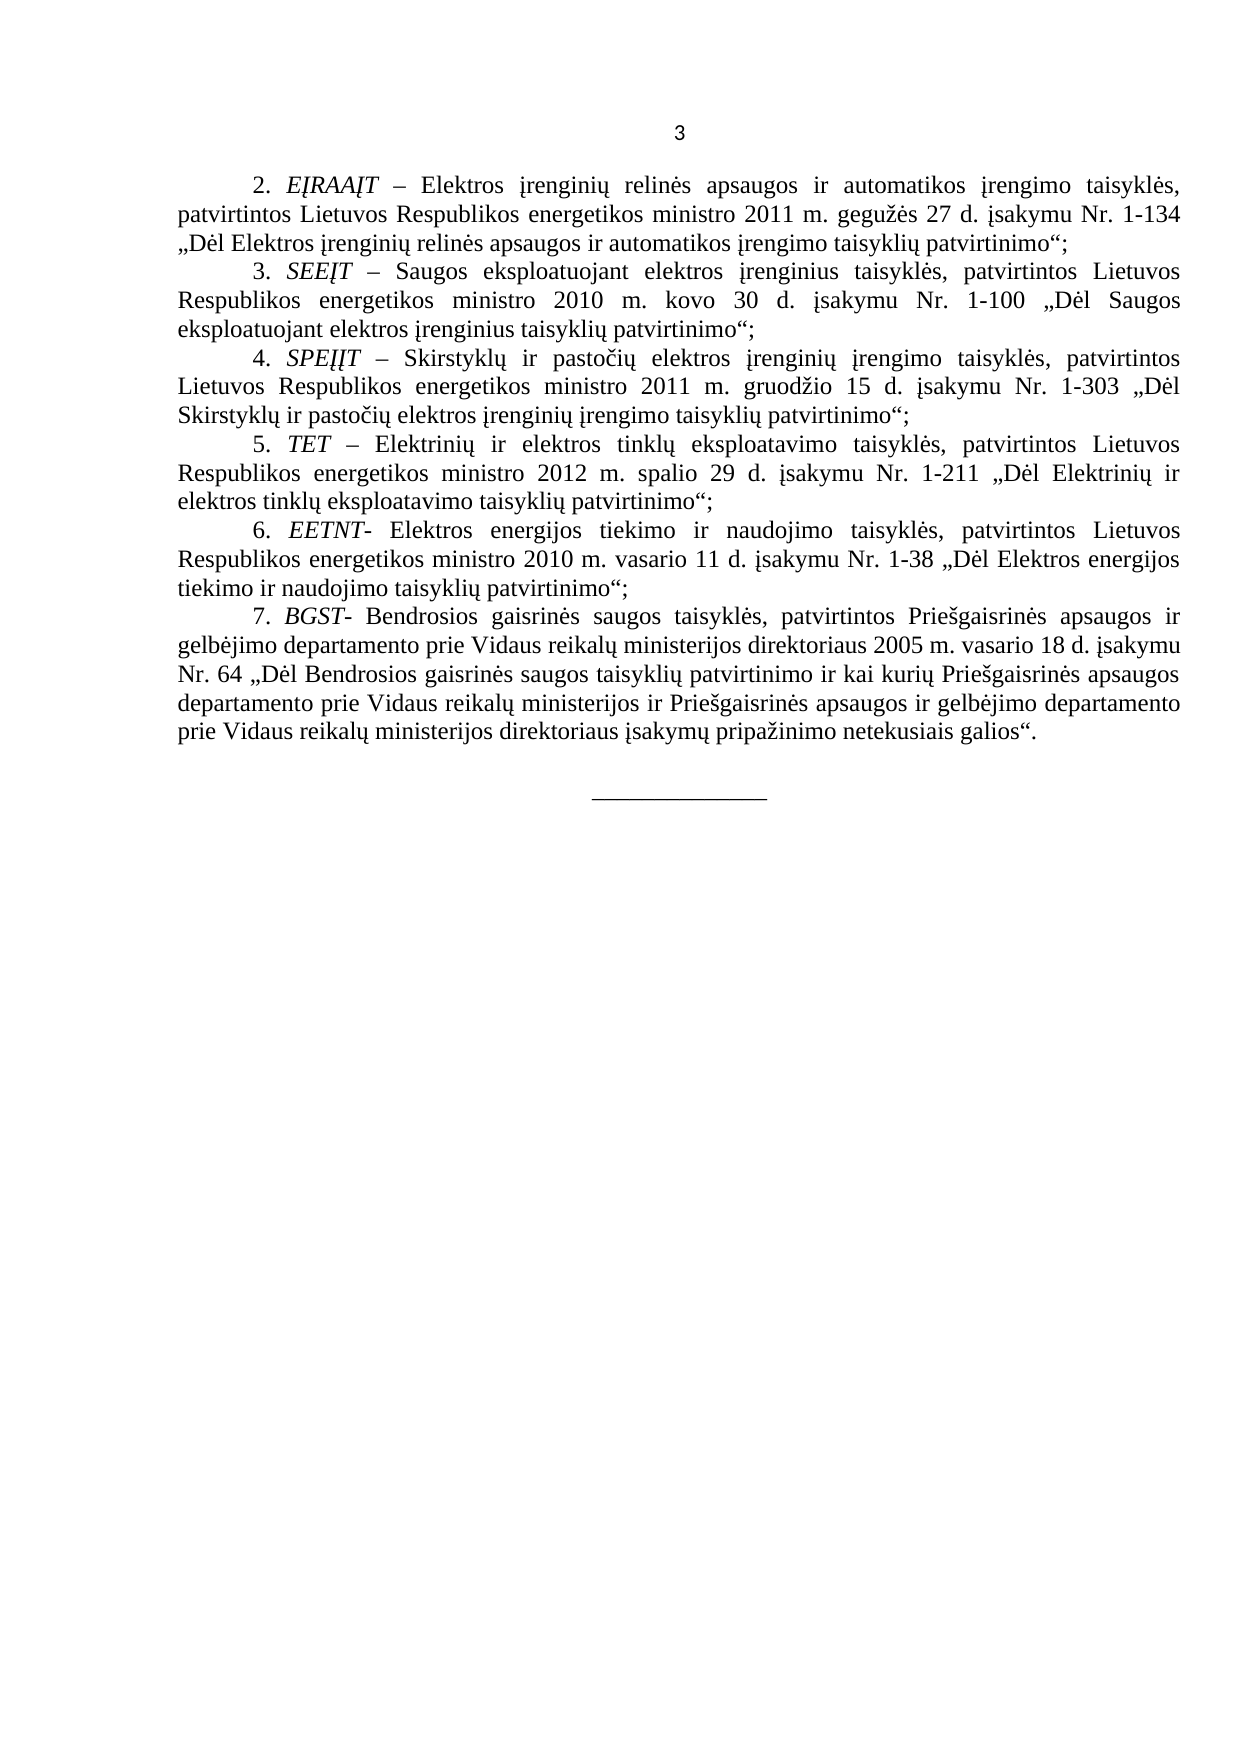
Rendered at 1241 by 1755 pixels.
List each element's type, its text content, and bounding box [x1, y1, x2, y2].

text 5. TET – Elektrinių ir elektros tinklų eksploatavimo taisyklės, patvirtintos Lietuvos Respublikos energetikos ministro 2012 m. spalio 29 d. įsakymu Nr. 1-211 „Dėl Elektrinių ir elektros tinklų eksploatavimo taisyklių patvirtinimo“; [177, 429, 1181, 515]
text 3. SEEĮT – Saugos eksploatuojant elektros įrenginius taisyklės, patvirtintos Lietuvos Respublikos energetikos ministro 2010 m. kovo 30 d. įsakymu Nr. 1-100 „Dėl Saugos eksploatuojant elektros įrenginius taisyklių patvirtinimo“; [177, 256, 1181, 343]
text 7. BGST- Bendrosios gaisrinės saugos taisyklės, patvirtintos Priešgaisrinės apsaugos ir gelbėjimo departamento prie Vidaus reikalų ministerijos direktoriaus 2005 m. vasario 18 d. įsakymu Nr. 64 „Dėl Bendrosios gaisrinės saugos taisyklių patvirtinimo ir kai kurių Priešgaisrinės apsaugos departamento prie Vidaus reikalų ministerijos ir Priešgaisrinės apsaugos ir gelbėjimo departamento prie Vidaus reikalų ministerijos direktoriaus įsakymų pripažinimo netekusiais galios“. [177, 601, 1181, 745]
text 4. SPEĮĮT – Skirstyklų ir pastočių elektros įrenginių įrengimo taisyklės, patvirtintos Lietuvos Respublikos energetikos ministro 2011 m. gruodžio 15 d. įsakymu Nr. 1-303 „Dėl Skirstyklų ir pastočių elektros įrenginių įrengimo taisyklių patvirtinimo“; [177, 343, 1181, 429]
text 6. EETNT- Elektros energijos tiekimo ir naudojimo taisyklės, patvirtintos Lietuvos Respublikos energetikos ministro 2010 m. vasario 11 d. įsakymu Nr. 1-38 „Dėl Elektros energijos tiekimo ir naudojimo taisyklių patvirtinimo“; [177, 515, 1181, 601]
text ______________ [177, 774, 1181, 803]
text 2. EĮRAAĮT – Elektros įrenginių relinės apsaugos ir automatikos įrengimo taisyklės, patvirtintos Lietuvos Respublikos energetikos ministro 2011 m. gegužės 27 d. įsakymu Nr. 1-134 „Dėl Elektros įrenginių relinės apsaugos ir automatikos įrengimo taisyklių patvirtinimo“; [177, 170, 1181, 256]
